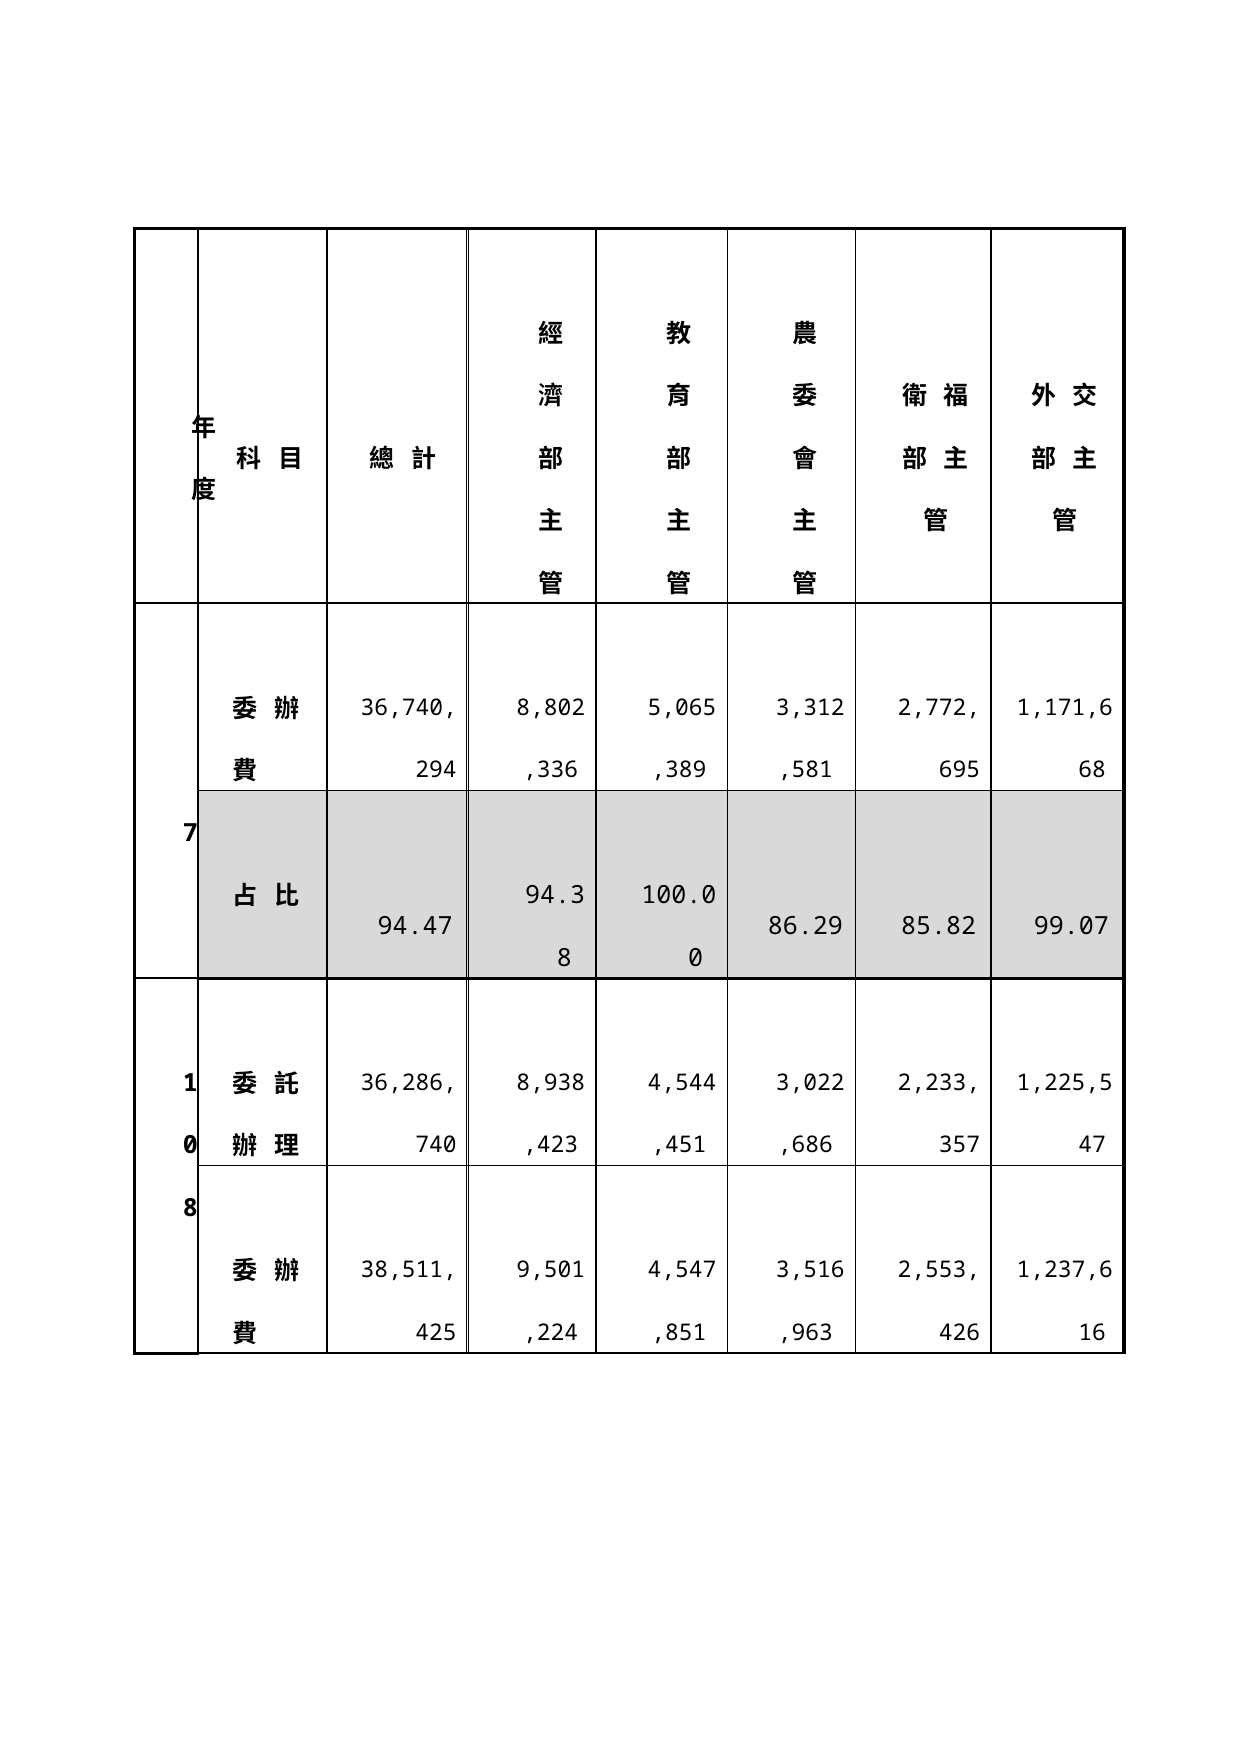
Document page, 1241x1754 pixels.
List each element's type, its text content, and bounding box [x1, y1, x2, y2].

table_cell 38,511,425 [328, 1166, 466, 1352]
table_cell 94.38 [469, 791, 595, 977]
table_cell 委託辦理 [199, 980, 326, 1165]
table_cell 委辦費 [199, 604, 326, 790]
table_header 外交部主管 [992, 230, 1122, 602]
table_cell 100.00 [597, 791, 727, 977]
table_cell 1,225,547 [992, 980, 1122, 1165]
table_header 科目 [199, 230, 326, 602]
table_cell 1,237,616 [992, 1166, 1122, 1352]
table_header 總計 [328, 230, 466, 602]
table_header 教育部主管 [597, 230, 727, 602]
table_cell 7 [136, 604, 197, 977]
table_cell 4,547,851 [597, 1166, 727, 1352]
table_cell 86.29 [728, 791, 855, 977]
table_cell 1,171,668 [992, 604, 1122, 790]
table_cell 4,544,451 [597, 980, 727, 1165]
table_cell 8,802,336 [469, 604, 595, 790]
table_cell 3,516,963 [728, 1166, 855, 1352]
table_cell 委辦費 [199, 1166, 326, 1352]
table_cell 3,312,581 [728, 604, 855, 790]
table_header 年度 [136, 230, 197, 602]
table_cell 5,065,389 [597, 604, 727, 790]
table_cell 2,233,357 [856, 980, 990, 1165]
table_header 經濟部主管 [469, 230, 595, 602]
table_cell 85.82 [856, 791, 990, 977]
table_cell 99.07 [992, 791, 1122, 977]
table_cell 36,286,740 [328, 980, 466, 1165]
table_cell 2,772,695 [856, 604, 990, 790]
table_header 農委會主管 [728, 230, 855, 602]
table_cell 9,501,224 [469, 1166, 595, 1352]
table_cell 8,938,423 [469, 980, 595, 1165]
table_cell 2,553,426 [856, 1166, 990, 1352]
table_header 衛福部主管 [856, 230, 990, 602]
table_cell 3,022,686 [728, 980, 855, 1165]
table_cell 占比 [199, 791, 326, 977]
table_cell 108 [136, 979, 197, 1352]
table_cell 36,740,294 [328, 604, 466, 790]
table_cell 94.47 [328, 791, 466, 977]
